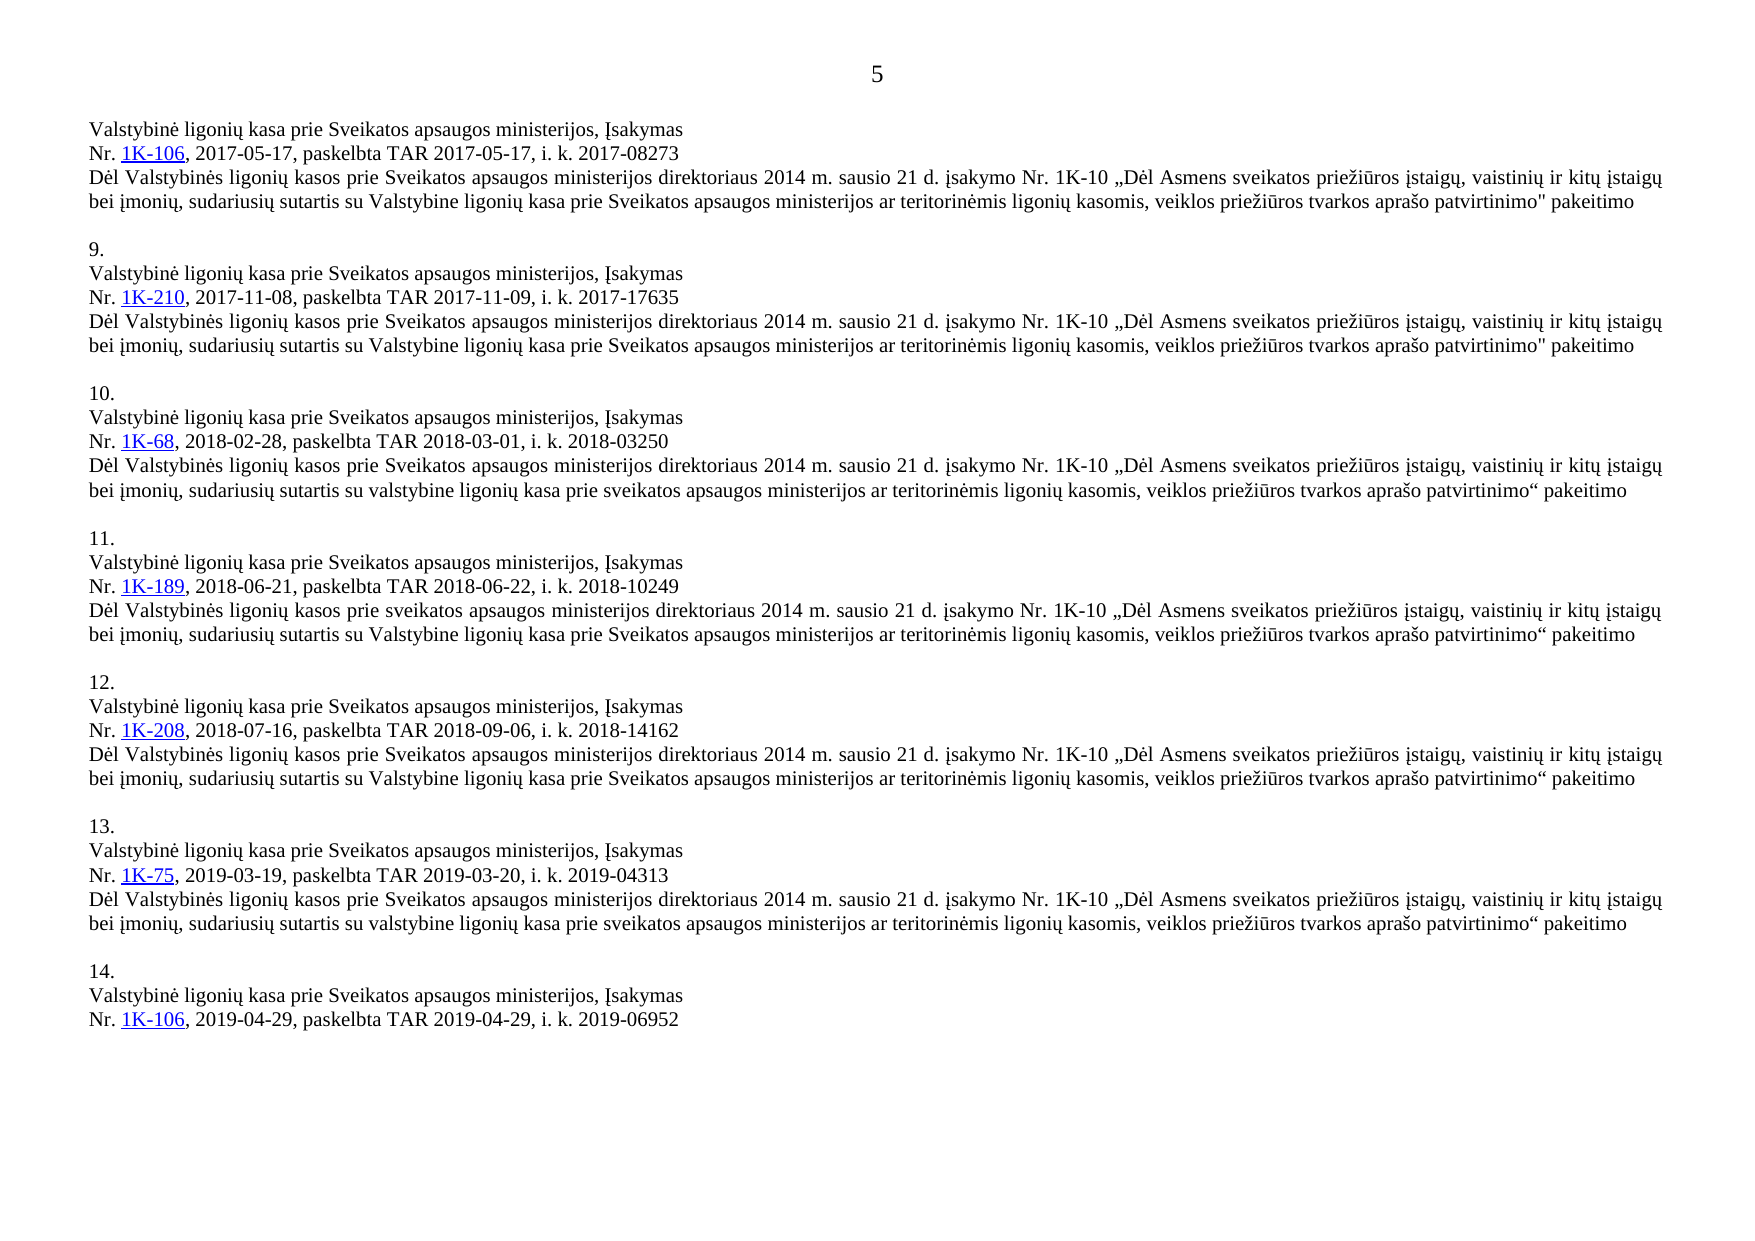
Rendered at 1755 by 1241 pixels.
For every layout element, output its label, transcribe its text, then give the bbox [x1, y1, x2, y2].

text Nr. 1K-68, 2018-02-28, paskelbta TAR 2018-03-01, i. k. 2018-03250 [89, 429, 1666, 453]
text Nr. 1K-75, 2019-03-19, paskelbta TAR 2019-03-20, i. k. 2019-04313 [89, 862, 1666, 887]
text Dėl Valstybinės ligonių kasos prie Sveikatos apsaugos ministerijos direktoriaus 2014 m. sausio 21 d. įsakymo Nr. 1K-10 „Dėl Asmens sveikatos priežiūros įstaigų, vaistinių ir kitų įstaigų bei įmonių, sudariusių sutartis su valstybine ligonių kasa prie sveikatos apsaugos ministerijos ar teritorinėmis ligonių kasomis, veiklos priežiūros tvarkos aprašo patvirtinimo“ pakeitimo [89, 887, 1666, 935]
text Nr. 1K-189, 2018-06-21, paskelbta TAR 2018-06-22, i. k. 2018-10249 [89, 574, 1666, 598]
text 11. [89, 526, 1666, 550]
text Dėl Valstybinės ligonių kasos prie Sveikatos apsaugos ministerijos direktoriaus 2014 m. sausio 21 d. įsakymo Nr. 1K-10 „Dėl Asmens sveikatos priežiūros įstaigų, vaistinių ir kitų įstaigų bei įmonių, sudariusių sutartis su Valstybine ligonių kasa prie Sveikatos apsaugos ministerijos ar teritorinėmis ligonių kasomis, veiklos priežiūros tvarkos aprašo patvirtinimo“ pakeitimo [89, 742, 1666, 790]
text Nr. 1K-208, 2018-07-16, paskelbta TAR 2018-09-06, i. k. 2018-14162 [89, 718, 1666, 742]
text 12. [89, 670, 1666, 694]
text Dėl Valstybinės ligonių kasos prie Sveikatos apsaugos ministerijos direktoriaus 2014 m. sausio 21 d. įsakymo Nr. 1K-10 „Dėl Asmens sveikatos priežiūros įstaigų, vaistinių ir kitų įstaigų bei įmonių, sudariusių sutartis su Valstybine ligonių kasa prie Sveikatos apsaugos ministerijos ar teritorinėmis ligonių kasomis, veiklos priežiūros tvarkos aprašo patvirtinimo" pakeitimo [89, 165, 1666, 213]
text Dėl Valstybinės ligonių kasos prie Sveikatos apsaugos ministerijos direktoriaus 2014 m. sausio 21 d. įsakymo Nr. 1K-10 „Dėl Asmens sveikatos priežiūros įstaigų, vaistinių ir kitų įstaigų bei įmonių, sudariusių sutartis su Valstybine ligonių kasa prie Sveikatos apsaugos ministerijos ar teritorinėmis ligonių kasomis, veiklos priežiūros tvarkos aprašo patvirtinimo" pakeitimo [89, 309, 1666, 357]
text Valstybinė ligonių kasa prie Sveikatos apsaugos ministerijos, Įsakymas [89, 405, 1666, 429]
text Dėl Valstybinės ligonių kasos prie sveikatos apsaugos ministerijos direktoriaus 2014 m. sausio 21 d. įsakymo Nr. 1K-10 „Dėl Asmens sveikatos priežiūros įstaigų, vaistinių ir kitų įstaigų bei įmonių, sudariusių sutartis su Valstybine ligonių kasa prie Sveikatos apsaugos ministerijos ar teritorinėmis ligonių kasomis, veiklos priežiūros tvarkos aprašo patvirtinimo“ pakeitimo [89, 598, 1666, 646]
text 14. [89, 959, 1666, 983]
text Valstybinė ligonių kasa prie Sveikatos apsaugos ministerijos, Įsakymas [89, 694, 1666, 718]
text Nr. 1K-106, 2017-05-17, paskelbta TAR 2017-05-17, i. k. 2017-08273 [89, 141, 1666, 165]
text 13. [89, 814, 1666, 838]
text Valstybinė ligonių kasa prie Sveikatos apsaugos ministerijos, Įsakymas [89, 838, 1666, 862]
text Valstybinė ligonių kasa prie Sveikatos apsaugos ministerijos, Įsakymas [89, 117, 1666, 141]
text Valstybinė ligonių kasa prie Sveikatos apsaugos ministerijos, Įsakymas [89, 983, 1666, 1007]
text 9. [89, 237, 1666, 261]
text 10. [89, 381, 1666, 405]
text Nr. 1K-210, 2017-11-08, paskelbta TAR 2017-11-09, i. k. 2017-17635 [89, 285, 1666, 309]
text Valstybinė ligonių kasa prie Sveikatos apsaugos ministerijos, Įsakymas [89, 550, 1666, 574]
text Dėl Valstybinės ligonių kasos prie Sveikatos apsaugos ministerijos direktoriaus 2014 m. sausio 21 d. įsakymo Nr. 1K-10 „Dėl Asmens sveikatos priežiūros įstaigų, vaistinių ir kitų įstaigų bei įmonių, sudariusių sutartis su valstybine ligonių kasa prie sveikatos apsaugos ministerijos ar teritorinėmis ligonių kasomis, veiklos priežiūros tvarkos aprašo patvirtinimo“ pakeitimo [89, 453, 1666, 502]
text Nr. 1K-106, 2019-04-29, paskelbta TAR 2019-04-29, i. k. 2019-06952 [89, 1007, 1666, 1031]
text Valstybinė ligonių kasa prie Sveikatos apsaugos ministerijos, Įsakymas [89, 261, 1666, 285]
